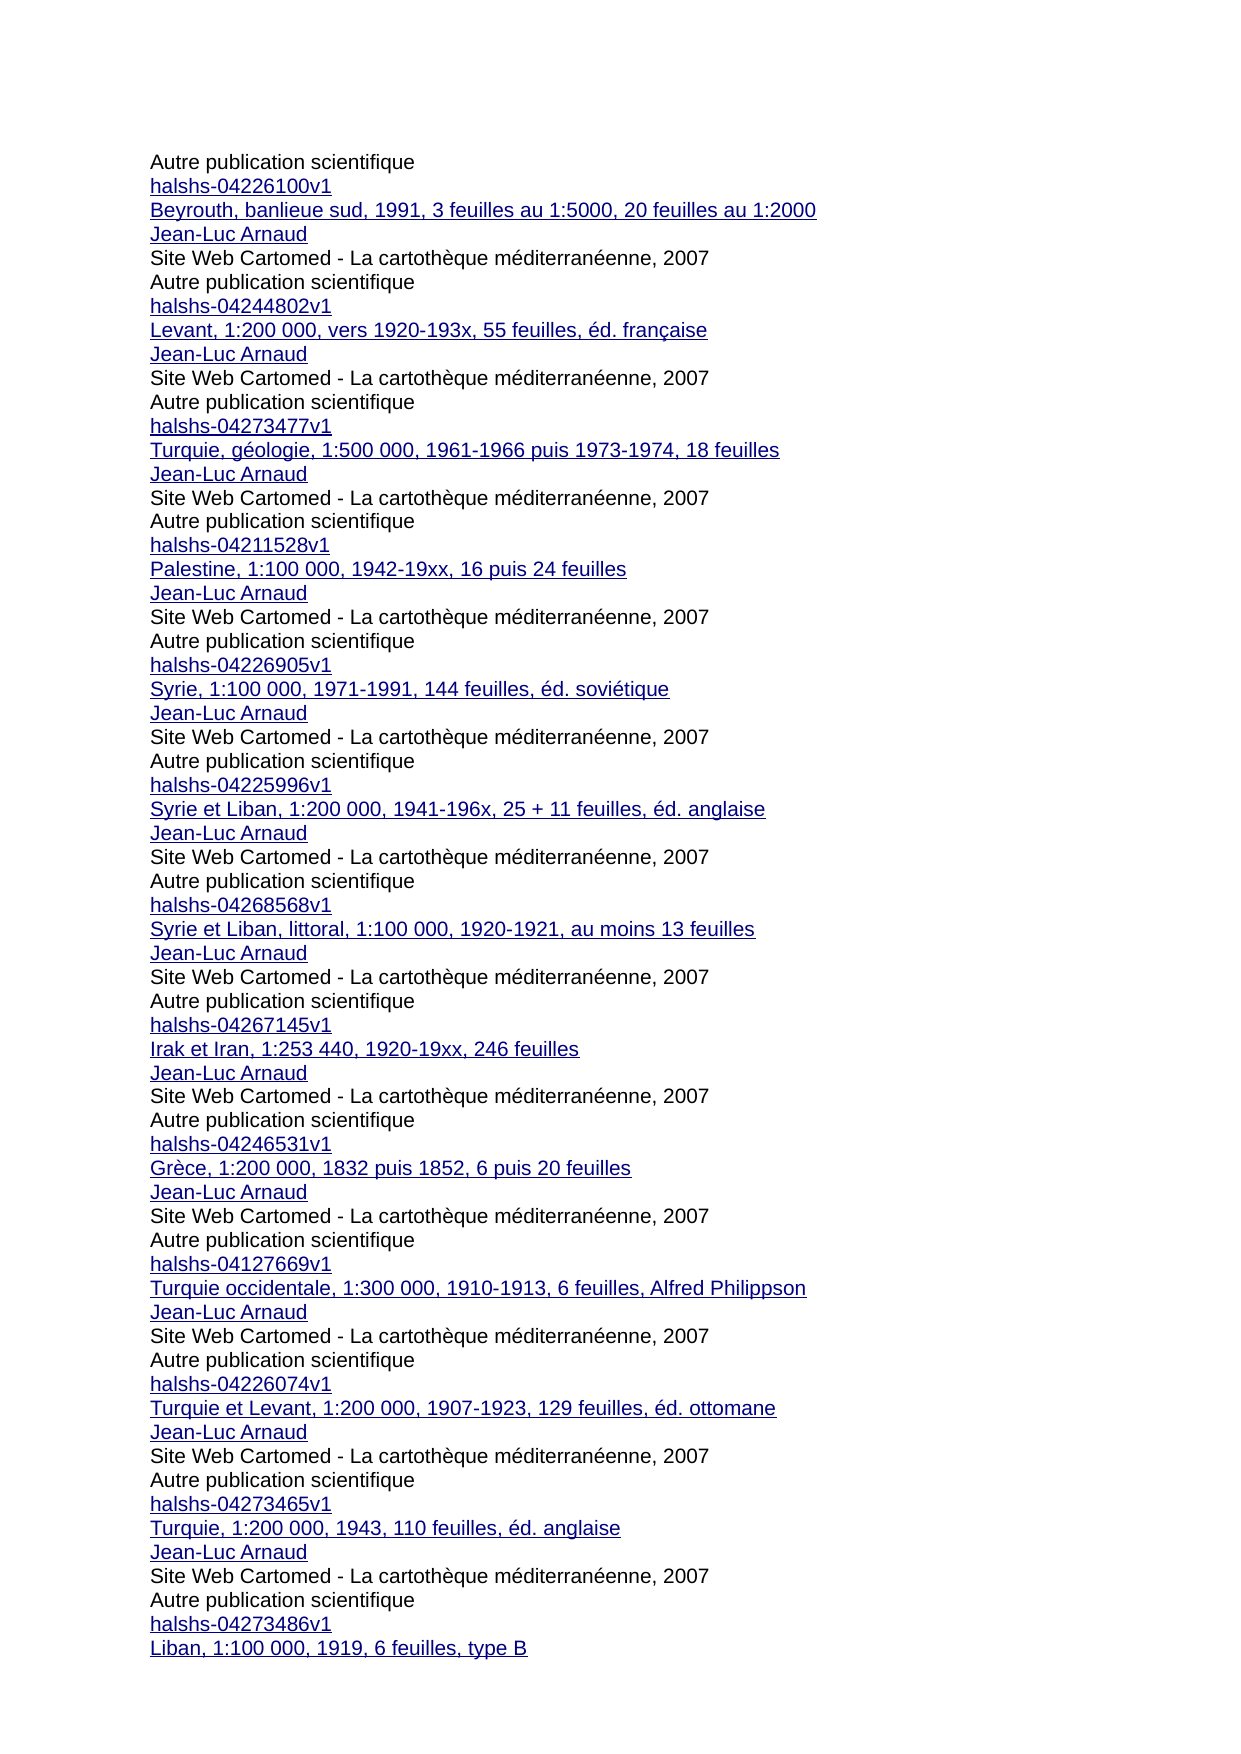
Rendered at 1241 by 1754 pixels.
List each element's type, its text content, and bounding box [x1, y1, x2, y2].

table_cell Turquie et Levant, 1:200 000, 1907-1923, 129 feuilles, éd. ottomane Jean-Luc Arnaud Site Web Cartomed - La cartothèque méditerranéenne, 2007 Autre publication scientifique halshs-04273465v1 [150, 1396, 1090, 1516]
table_cell Palestine, 1:100 000, 1942-19xx, 16 puis 24 feuilles Jean-Luc Arnaud Site Web Cartomed - La cartothèque méditerranéenne, 2007 Autre publication scientifique halshs-04226905v1 [150, 557, 1090, 677]
table_cell Beyrouth, banlieue sud, 1991, 3 feuilles au 1:5000, 20 feuilles au 1:2000 Jean-Luc Arnaud Site Web Cartomed - La cartothèque méditerranéenne, 2007 Autre publication scientifique halshs-04244802v1 [150, 198, 1090, 318]
table_cell Grèce, 1:200 000, 1832 puis 1852, 6 puis 20 feuilles Jean-Luc Arnaud Site Web Cartomed - La cartothèque méditerranéenne, 2007 Autre publication scientifique halshs-04127669v1 [150, 1156, 1090, 1276]
table_cell Syrie, 1:100 000, 1971-1991, 144 feuilles, éd. soviétique Jean-Luc Arnaud Site Web Cartomed - La cartothèque méditerranéenne, 2007 Autre publication scientifique halshs-04225996v1 [150, 677, 1090, 797]
table_cell Syrie et Liban, 1:200 000, 1941-196x, 25 + 11 feuilles, éd. anglaise Jean-Luc Arnaud Site Web Cartomed - La cartothèque méditerranéenne, 2007 Autre publication scientifique halshs-04268568v1 [150, 797, 1090, 917]
table_cell Levant, 1:200 000, vers 1920-193x, 55 feuilles, éd. française Jean-Luc Arnaud Site Web Cartomed - La cartothèque méditerranéenne, 2007 Autre publication scientifique halshs-04273477v1 [150, 318, 1090, 437]
table_cell Irak et Iran, 1:253 440, 1920-19xx, 246 feuilles Jean-Luc Arnaud Site Web Cartomed - La cartothèque méditerranéenne, 2007 Autre publication scientifique halshs-04246531v1 [150, 1036, 1090, 1156]
table_cell Liban, 1:100 000, 1919, 6 feuilles, type B [150, 1635, 1090, 1659]
table_cell Syrie et Liban, littoral, 1:100 000, 1920-1921, au moins 13 feuilles Jean-Luc Arnaud Site Web Cartomed - La cartothèque méditerranéenne, 2007 Autre publication scientifique halshs-04267145v1 [150, 917, 1090, 1036]
table_cell Autre publication scientifique halshs-04226100v1 [150, 150, 1090, 198]
table_cell Turquie occidentale, 1:300 000, 1910-1913, 6 feuilles, Alfred Philippson Jean-Luc Arnaud Site Web Cartomed - La cartothèque méditerranéenne, 2007 Autre publication scientifique halshs-04226074v1 [150, 1276, 1090, 1396]
table_cell Turquie, géologie, 1:500 000, 1961-1966 puis 1973-1974, 18 feuilles Jean-Luc Arnaud Site Web Cartomed - La cartothèque méditerranéenne, 2007 Autre publication scientifique halshs-04211528v1 [150, 438, 1090, 557]
table_cell Turquie, 1:200 000, 1943, 110 feuilles, éd. anglaise Jean-Luc Arnaud Site Web Cartomed - La cartothèque méditerranéenne, 2007 Autre publication scientifique halshs-04273486v1 [150, 1516, 1090, 1635]
